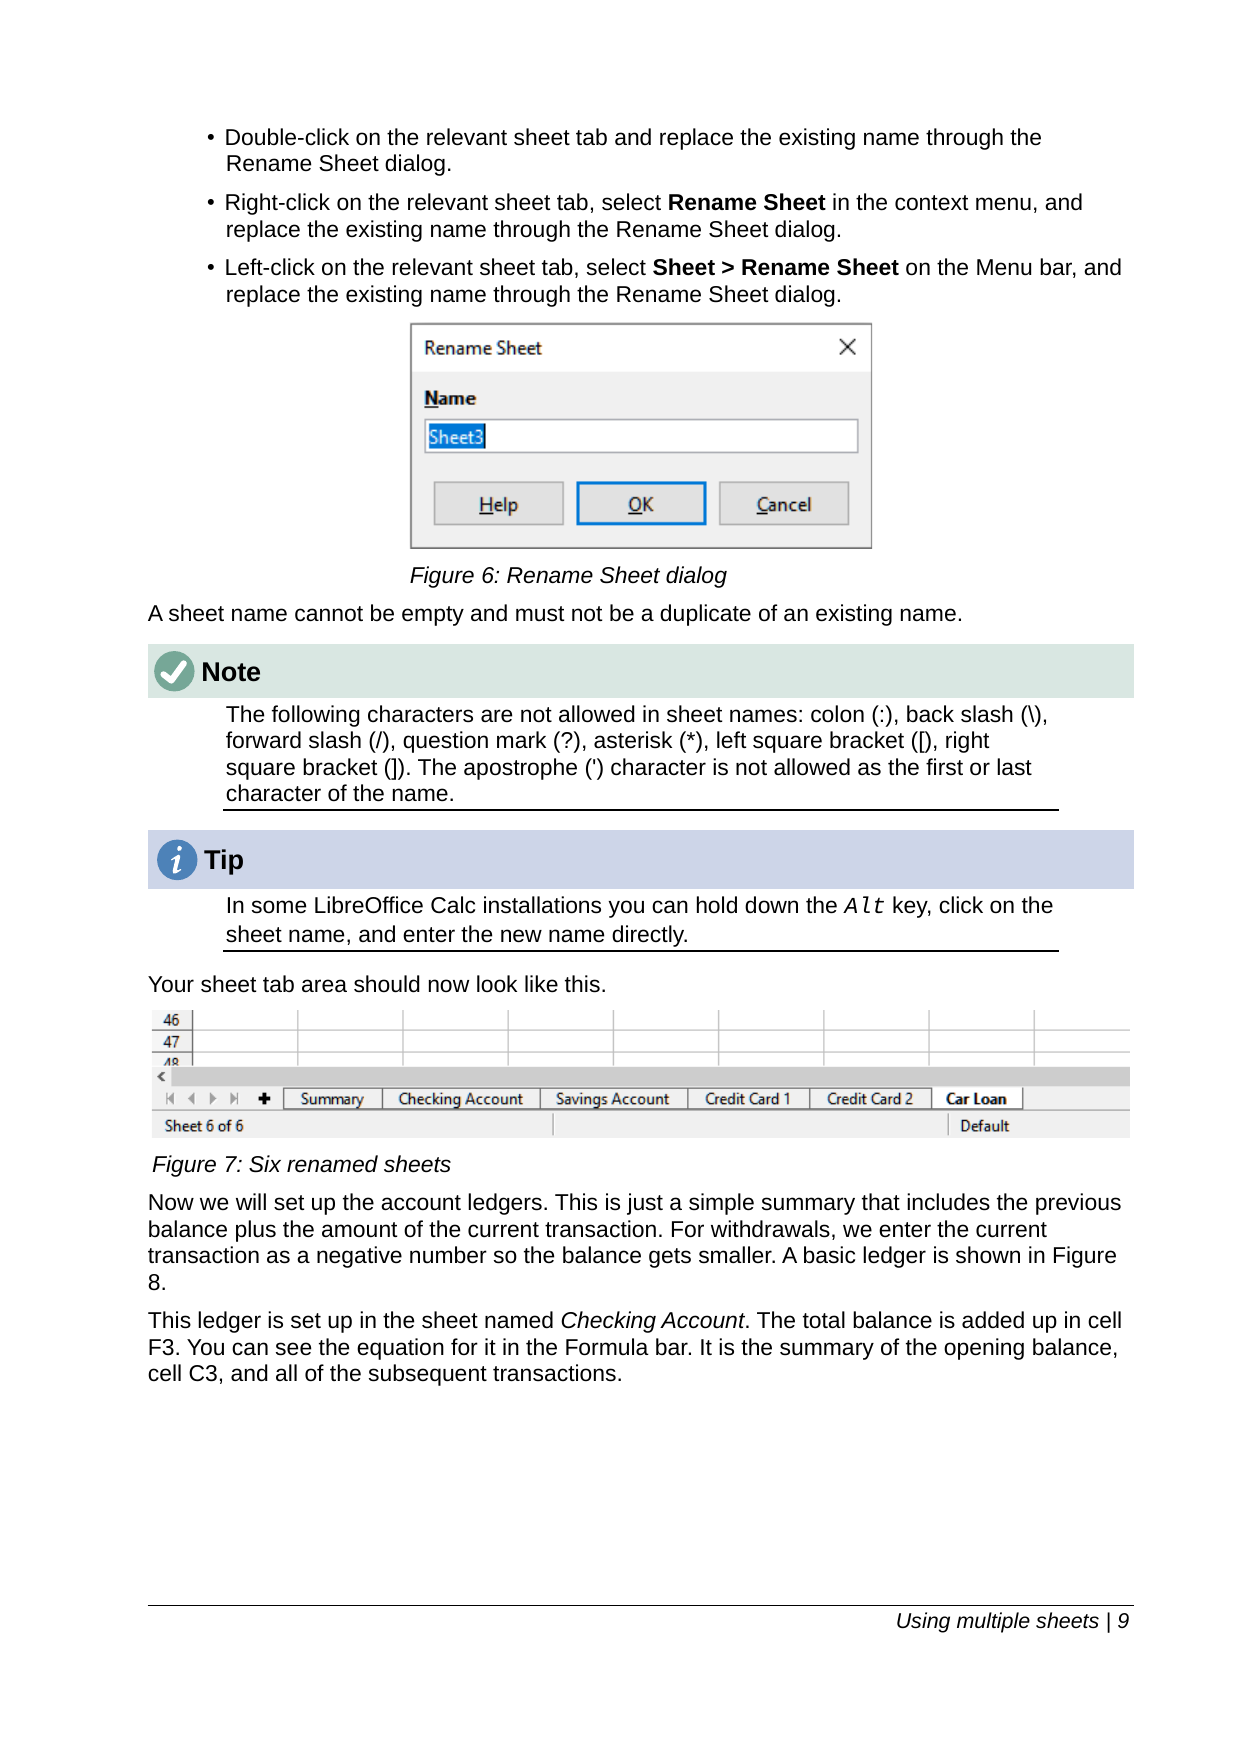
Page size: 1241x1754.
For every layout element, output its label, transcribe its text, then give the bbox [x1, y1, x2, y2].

picture [409, 322, 873, 549]
subtitle Note [148, 644, 1134, 698]
list Left-click on the relevant sheet tab, select Sheet > Rename Sheet on the Menu bar, and replace the existing name through the Rename Sheet dialog. [204, 251, 1134, 310]
text A sheet name cannot be empty and must not be a duplicate of an existing name. [148, 600, 1134, 627]
text Your sheet tab area should now look like this. [148, 971, 1134, 997]
text The following characters are not allowed in sheet names: colon (:), back slash (\), forward slash (/), question mark (?), asterisk (*), left square bracket ([), right square bracket (]). The apostrophe (') character is not allowed as the first or last character of the name. [223, 698, 1059, 809]
text In some LibreOffice Calc installations you can hold down the Alt key, click on the sheet name, and enter the new name directly. [223, 889, 1059, 950]
list Right-click on the relevant sheet tab, select Rename Sheet in the context menu, and replace the existing name through the Rename Sheet dialog. [204, 186, 1134, 242]
text Now we will set up the account ledgers. This is just a simple summary that includes the previous balance plus the amount of the current transaction. For withdrawals, we enter the current transaction as a negative number so the balance gets smaller. A basic ledger is shown in Figure 8. [148, 1189, 1134, 1295]
subtitle Tip [148, 830, 1134, 889]
list Double-click on the relevant sheet tab and replace the existing name through the Rename Sheet dialog. [204, 121, 1134, 177]
text Figure 7: Six renamed sheets [152, 1151, 1130, 1177]
picture [151, 1010, 1130, 1138]
text This ledger is set up in the sheet named Checking Account. The total balance is added up in cell F3. You can see the equation for it in the Formula bar. It is the summary of the opening balance, cell C3, and all of the subsequent transactions. [148, 1307, 1134, 1386]
text Figure 6: Rename Sheet dialog [409, 562, 872, 588]
